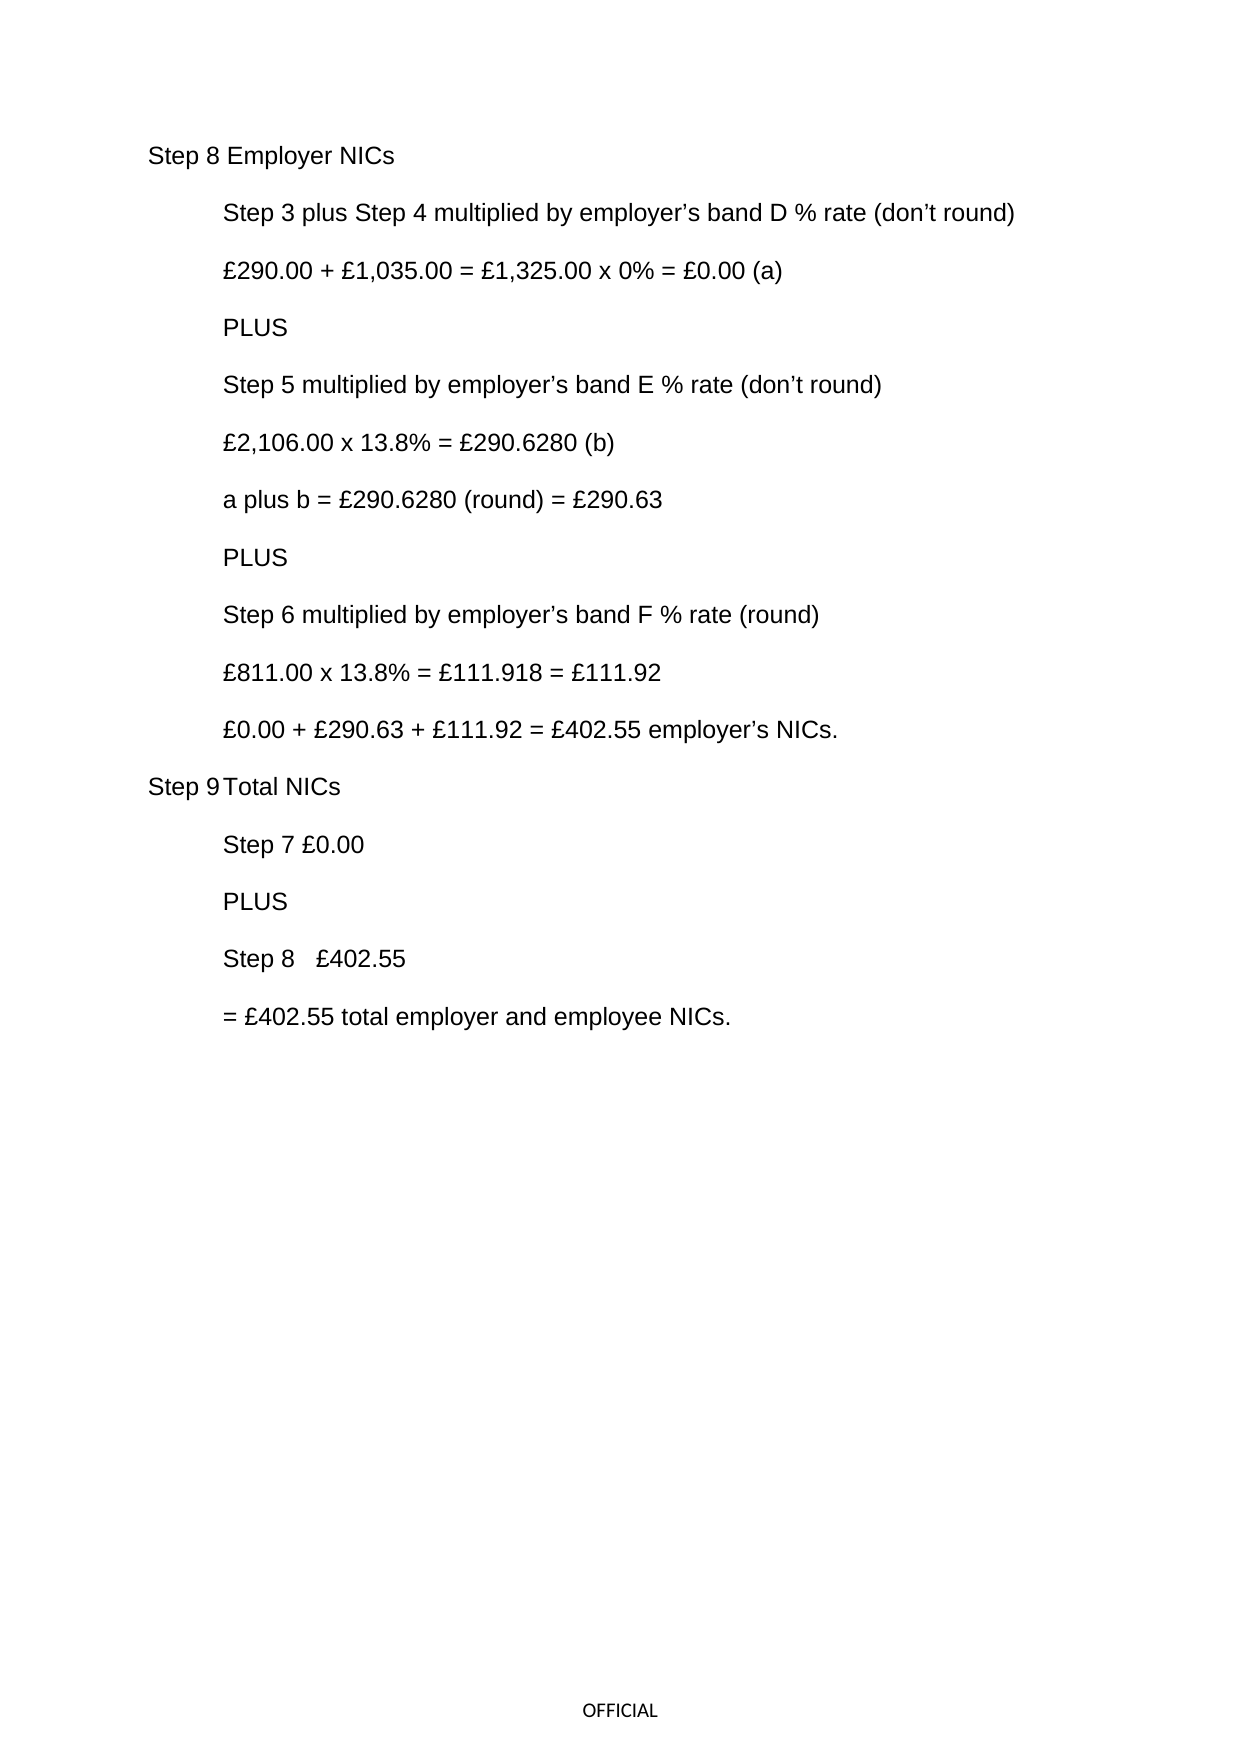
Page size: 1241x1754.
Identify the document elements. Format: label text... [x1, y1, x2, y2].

text Step 3 plus Step 4 multiplied by employer’s band D % rate (don’t round) [148, 198, 1124, 227]
text PLUS [148, 887, 1124, 916]
text = £402.55 total employer and employee NICs. [148, 1002, 1124, 1031]
text £2,106.00 x 13.8% = £290.6280 (b) [148, 428, 1124, 457]
text PLUS [148, 313, 1124, 342]
text Step 5 multiplied by employer’s band E % rate (don’t round) [148, 371, 1124, 399]
text Step 8 £402.55 [148, 944, 1124, 973]
text PLUS [148, 543, 1124, 571]
text £290.00 + £1,035.00 = £1,325.00 x 0% = £0.00 (a) [148, 256, 1124, 284]
text £0.00 + £290.63 + £111.92 = £402.55 employer’s NICs. [148, 715, 1124, 744]
text a plus b = £290.6280 (round) = £290.63 [148, 485, 1124, 514]
text Step 7 £0.00 [148, 830, 1124, 858]
text Step 8 Employer NICs [148, 141, 1124, 170]
text Step 9 Total NICs [148, 772, 1124, 801]
text £811.00 x 13.8% = £111.918 = £111.92 [148, 657, 1124, 686]
text Step 6 multiplied by employer’s band F % rate (round) [148, 600, 1124, 629]
